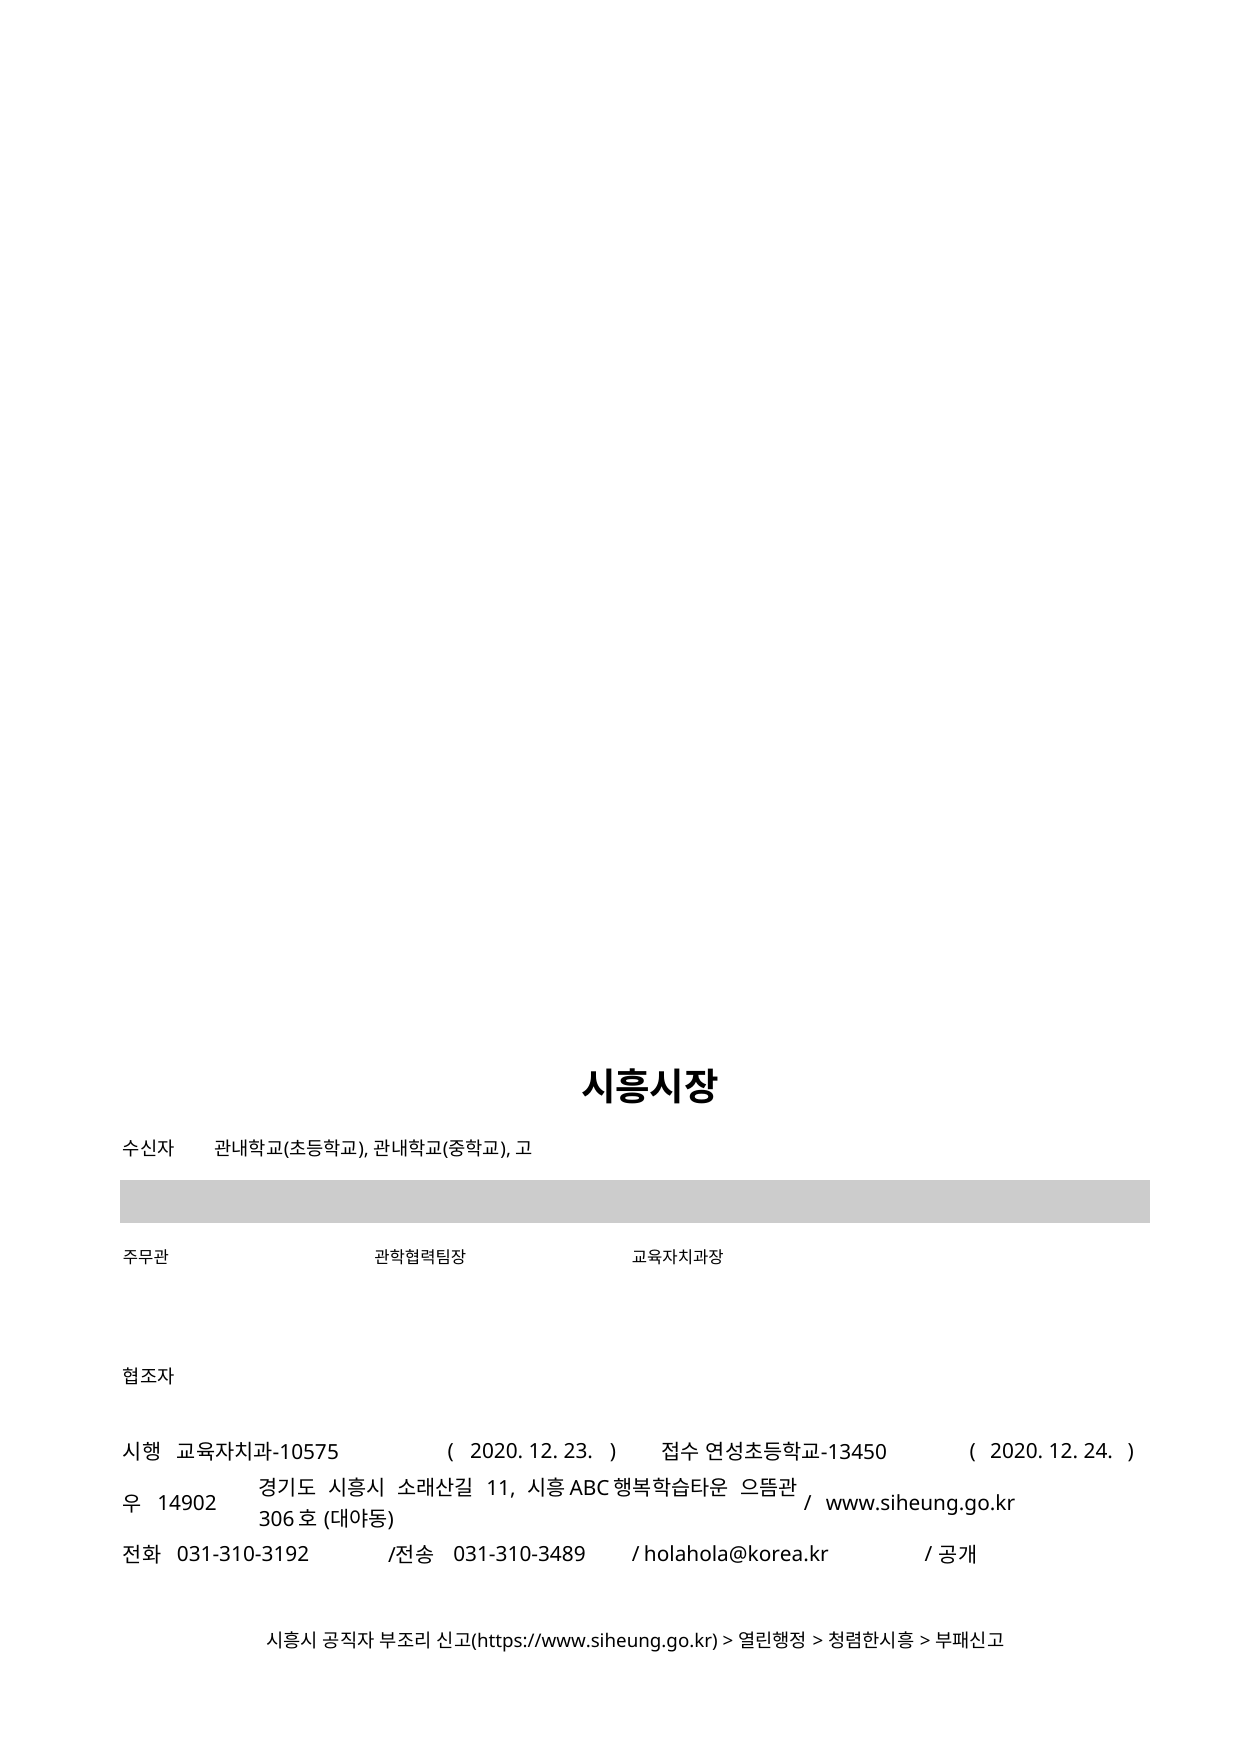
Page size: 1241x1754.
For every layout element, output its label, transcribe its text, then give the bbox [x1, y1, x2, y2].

table_cell [1030, 1355, 1150, 1397]
table_cell [120, 1180, 1150, 1223]
table_cell ) [607, 1433, 635, 1469]
table_cell 2020. 12. 24. [979, 1433, 1124, 1469]
table_cell 14902 [154, 1469, 256, 1535]
table_cell [503, 1224, 629, 1289]
table_cell 관학협력팀장 [371, 1224, 503, 1289]
table_cell [671, 1397, 790, 1433]
table_cell [120, 1289, 249, 1354]
table_cell [790, 1397, 910, 1433]
table_cell holahola@korea.kr [641, 1535, 921, 1571]
table_cell [1025, 1224, 1150, 1289]
table_cell [250, 1289, 371, 1354]
table_cell 전화 [120, 1535, 174, 1571]
table_cell ( [966, 1433, 978, 1469]
table_cell [1030, 1397, 1150, 1433]
table_cell 접수 [635, 1433, 703, 1469]
table_cell [432, 1355, 552, 1397]
table_cell 관내학교(초등학교), 관내학교(중학교), 고 [211, 1114, 1150, 1180]
table_cell 교육자치과장 [629, 1224, 767, 1289]
table_cell [193, 1355, 315, 1397]
table_cell [315, 1397, 432, 1433]
table_cell [120, 1397, 186, 1433]
table_cell 수신자 [120, 1114, 211, 1180]
table_cell 주무관 [120, 1224, 249, 1289]
table_cell [371, 1289, 503, 1354]
table_cell [767, 1289, 893, 1354]
table_cell [910, 1355, 1030, 1397]
table_cell www.siheung.go.kr [823, 1469, 1150, 1535]
table_cell / [801, 1469, 823, 1535]
table_cell [893, 1289, 1025, 1354]
table_cell 협조자 [120, 1355, 193, 1397]
table_cell [552, 1397, 671, 1433]
table_cell 2020. 12. 23. [456, 1433, 607, 1469]
table_cell 교육자치과-10575 [174, 1433, 444, 1469]
table_cell 경기도 시흥시 소래산길 11, 시흥ABC행복학습타운 으뜸관 306호 (대야동) [256, 1469, 801, 1535]
table_cell [790, 1355, 910, 1397]
table_cell [893, 1224, 1025, 1289]
table_cell [432, 1397, 552, 1433]
table_cell [671, 1355, 790, 1397]
table_cell [629, 1289, 767, 1354]
table_header [118, 1003, 1152, 1623]
table_cell 연성초등학교-13450 [703, 1433, 966, 1469]
table_cell 시흥시 공직자 부조리 신고(https://www.siheung.go.kr) > 열린행정 > 청렴한시흥 > 부패신고 [118, 1623, 1152, 1662]
table_cell [250, 1224, 371, 1289]
table_header [985, 1035, 1150, 1114]
table_cell [1025, 1289, 1150, 1354]
table_cell [186, 1397, 315, 1433]
table_header [120, 1035, 315, 1114]
table_cell / [921, 1535, 936, 1571]
table_cell [910, 1397, 1030, 1433]
table_header 시흥시장 [315, 1035, 984, 1114]
table_cell 우 [120, 1469, 154, 1535]
table_cell 공개 [936, 1535, 1150, 1571]
table_cell /전송 [385, 1535, 450, 1571]
table_cell [315, 1355, 432, 1397]
table_cell ) [1125, 1433, 1150, 1469]
table_cell ( [444, 1433, 456, 1469]
table_cell [503, 1289, 629, 1354]
table_cell [767, 1224, 893, 1289]
table_cell / [629, 1535, 641, 1571]
table_cell 시행 [120, 1433, 174, 1469]
table_cell [552, 1355, 671, 1397]
table_cell 031-310-3192 [174, 1535, 385, 1571]
table_cell 031-310-3489 [450, 1535, 629, 1571]
